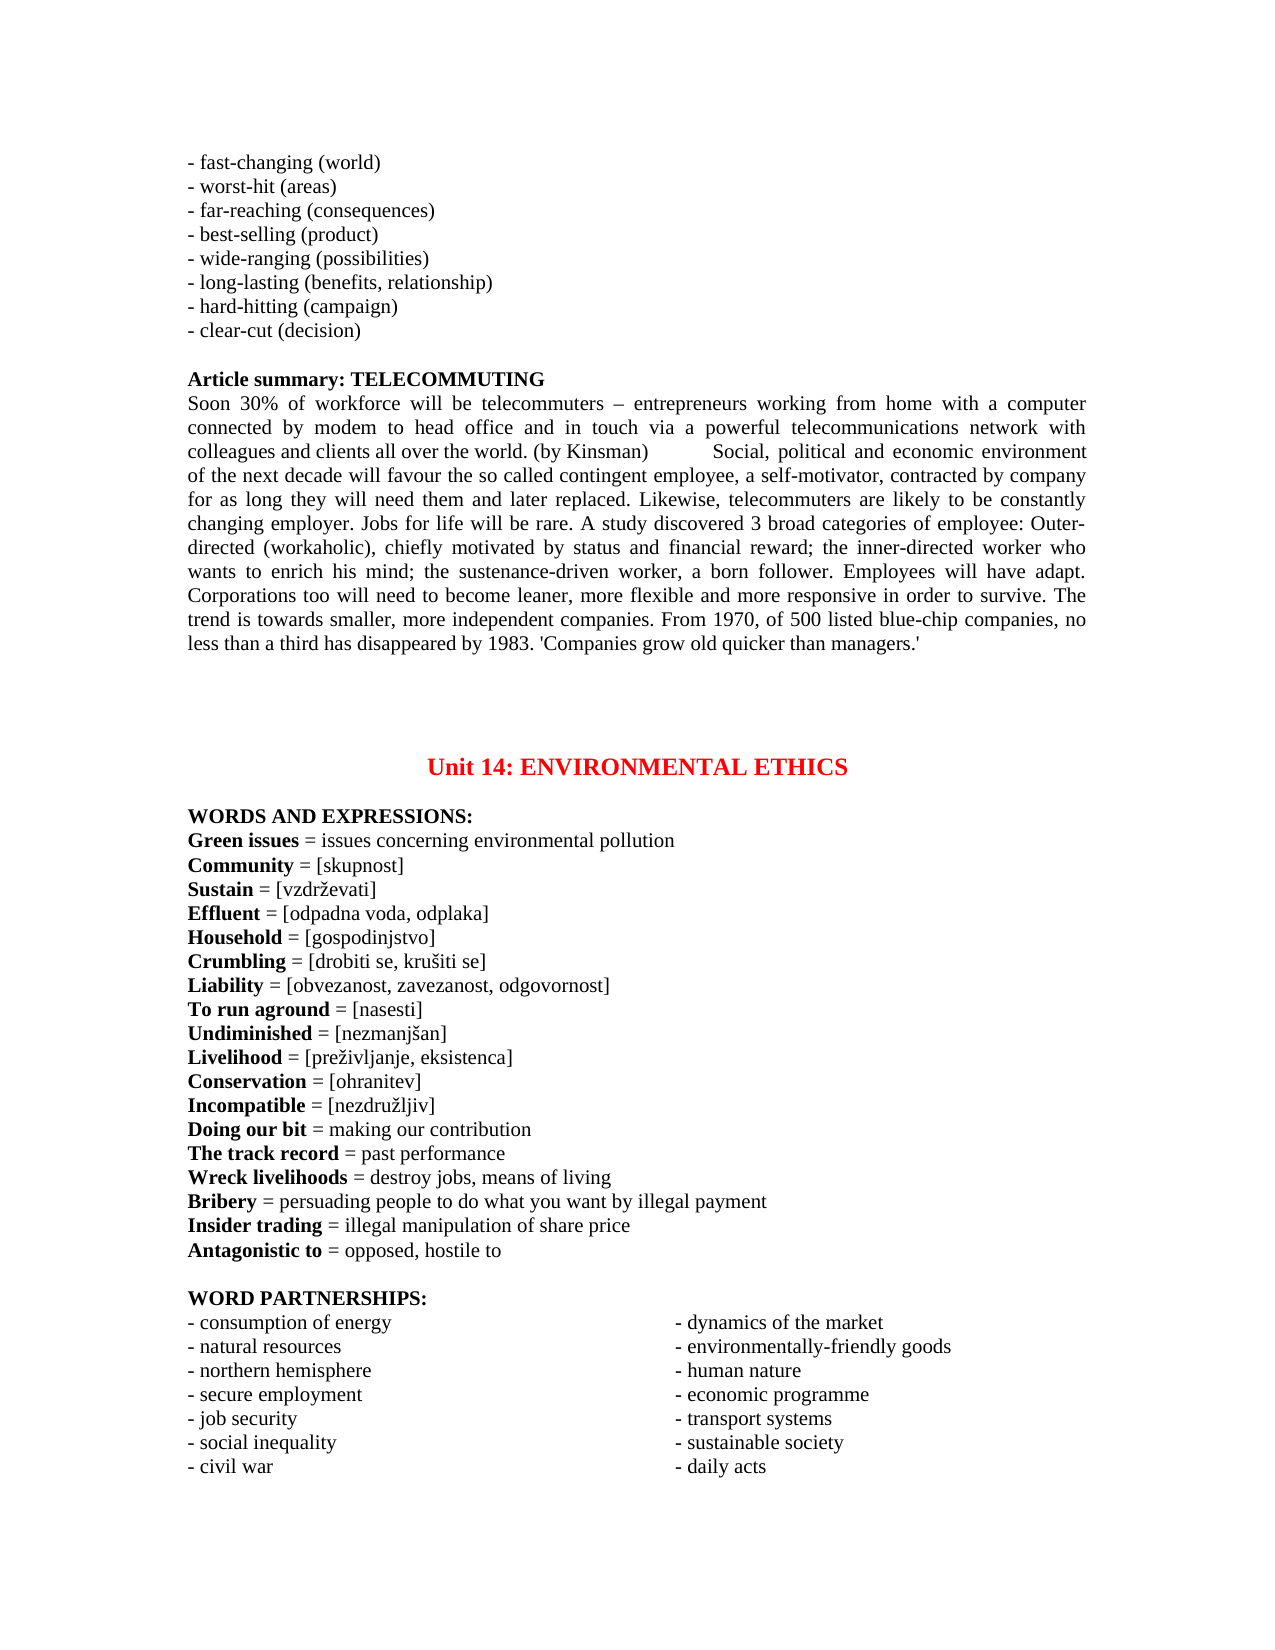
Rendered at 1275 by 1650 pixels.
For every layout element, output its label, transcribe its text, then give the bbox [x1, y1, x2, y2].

text Household = [gospodinjstvo] [187, 925, 1087, 949]
text Liability = [obvezanost, zavezanost, odgovornost] [187, 973, 1087, 997]
text Sustain = [vzdrževati] [187, 877, 1087, 901]
text - civil war [187, 1454, 600, 1478]
text Soon 30% of workforce will be telecommuters – entrepreneurs working from home with a computer connected by modem to head office and in touch via a powerful telecommunications network with colleagues and clients all over the world. (by Kinsman) Social, political and economic environment of the next decade will favour the so called contingent employee, a self-motivator, contracted by company for as long they will need them and later replaced. Likewise, telecommuters are likely to be constantly changing employer. Jobs for life will be rare. A study discovered 3 broad categories of employee: Outer-directed (workaholic), chiefly motivated by status and financial reward; the inner-directed worker who wants to enrich his mind; the sustenance-driven worker, a born follower. Employees will have adapt. Corporations too will need to become leaner, more flexible and more responsive in order to survive. The trend is towards smaller, more independent companies. From 1970, of 500 listed blue-chip companies, no less than a third has disappeared by 1983. 'Companies grow old quicker than managers.' [187, 391, 1087, 655]
text - job security [187, 1406, 600, 1430]
text - worst-hit (areas) [187, 174, 1087, 198]
text - fast-changing (world) [187, 150, 1087, 174]
text WORDS AND EXPRESSIONS: [187, 804, 1087, 828]
text - clear-cut (decision) [187, 318, 1087, 342]
text - natural resources [187, 1334, 600, 1358]
text Article summary: TELECOMMUTING [187, 367, 1087, 391]
text Green issues = issues concerning environmental pollution [187, 828, 1087, 852]
text - wide-ranging (possibilities) [187, 246, 1087, 270]
text WORD PARTNERSHIPS: [187, 1286, 1087, 1310]
text Conservation = [ohranitev] [187, 1069, 1087, 1093]
text - long-lasting (benefits, relationship) [187, 270, 1087, 294]
text Community = [skupnost] [187, 852, 1087, 877]
text - environmentally-friendly goods [675, 1334, 1087, 1358]
text Insider trading = illegal manipulation of share price [187, 1213, 1087, 1237]
text Undiminished = [nezmanjšan] [187, 1021, 1087, 1045]
text Wreck livelihoods = destroy jobs, means of living [187, 1165, 1087, 1189]
text - dynamics of the market [675, 1310, 1087, 1334]
subtitle Unit 14: ENVIRONMENTAL ETHICS [187, 752, 1087, 780]
text The track record = past performance [187, 1141, 1087, 1165]
text To run aground = [nasesti] [187, 997, 1087, 1021]
text Effluent = [odpadna voda, odplaka] [187, 901, 1087, 925]
text - far-reaching (consequences) [187, 198, 1087, 222]
text Antagonistic to = opposed, hostile to [187, 1237, 1087, 1262]
text - economic programme [675, 1382, 1087, 1406]
text - hard-hitting (campaign) [187, 294, 1087, 318]
text - best-selling (product) [187, 222, 1087, 246]
text - social inequality [187, 1430, 600, 1454]
text Bribery = persuading people to do what you want by illegal payment [187, 1189, 1087, 1213]
text - northern hemisphere [187, 1358, 600, 1382]
text Incompatible = [nezdružljiv] [187, 1093, 1087, 1117]
text - secure employment [187, 1382, 600, 1406]
text - sustainable society [675, 1430, 1087, 1454]
text - transport systems [675, 1406, 1087, 1430]
text - daily acts [675, 1454, 1087, 1478]
text - consumption of energy [187, 1310, 600, 1334]
text Livelihood = [preživljanje, eksistenca] [187, 1045, 1087, 1069]
text Doing our bit = making our contribution [187, 1117, 1087, 1141]
text - human nature [675, 1358, 1087, 1382]
text Crumbling = [drobiti se, krušiti se] [187, 949, 1087, 973]
